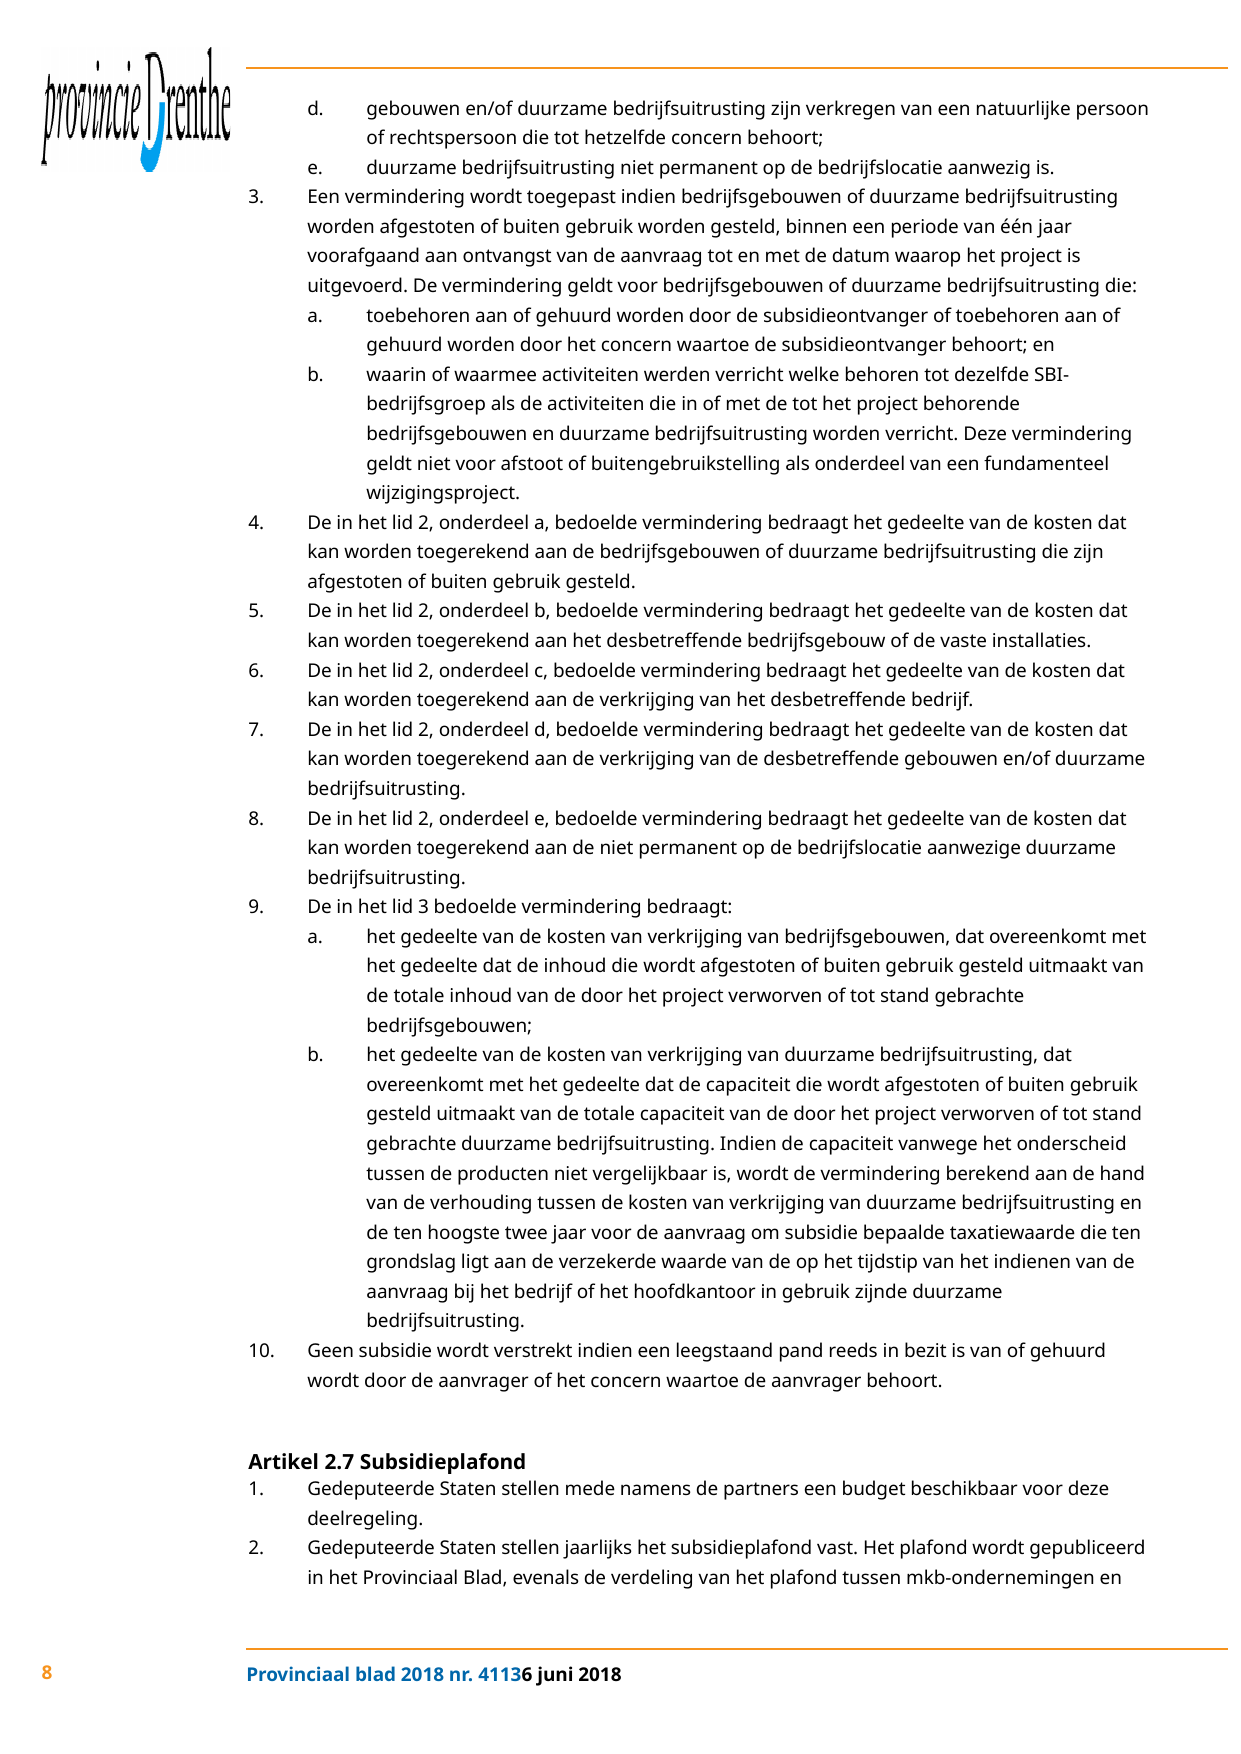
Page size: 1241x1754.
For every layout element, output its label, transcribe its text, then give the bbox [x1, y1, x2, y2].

list De in het lid 2, onderdeel a, bedoelde vermindering bedraagt het gedeelte van de kosten dat kan worden toegerekend aan de bedrijfsgebouwen of duurzame bedrijfsuitrusting die zijn afgestoten of buiten gebruik gesteld. [248, 509, 1152, 594]
list De in het lid 2, onderdeel b, bedoelde vermindering bedraagt het gedeelte van de kosten dat kan worden toegerekend aan het desbetreffende bedrijfsgebouw of de vaste installaties. [248, 598, 1152, 653]
list De in het lid 2, onderdeel e, bedoelde vermindering bedraagt het gedeelte van de kosten dat kan worden toegerekend aan de niet permanent op de bedrijfslocatie aanwezige duurzame bedrijfsuitrusting. [248, 805, 1152, 890]
list Gedeputeerde Staten stellen jaarlijks het subsidieplafond vast. Het plafond wordt gepubliceerd in het Provinciaal Blad, evenals de verdeling van het plafond tussen mkb-ondernemingen en [248, 1534, 1152, 1590]
list duurzame bedrijfsuitrusting niet permanent op de bedrijfslocatie aanwezig is. [307, 154, 1152, 180]
picture [41, 47, 231, 172]
list De in het lid 3 bedoelde vermindering bedraagt: [248, 893, 1152, 919]
list Gedeputeerde Staten stellen mede namens de partners een budget beschikbaar voor deze deelregeling. [248, 1475, 1152, 1531]
list Een vermindering wordt toegepast indien bedrijfsgebouwen of duurzame bedrijfsuitrusting worden afgestoten of buiten gebruik worden gesteld, binnen een periode van één jaar voorafgaand aan ontvangst van de aanvraag tot en met de datum waarop het project is uitgevoerd. De vermindering geldt voor bedrijfsgebouwen of duurzame bedrijfsuitrusting die: [248, 183, 1152, 298]
list De in het lid 2, onderdeel d, bedoelde vermindering bedraagt het gedeelte van de kosten dat kan worden toegerekend aan de verkrijging van de desbetreffende gebouwen en/of duurzame bedrijfsuitrusting. [248, 716, 1152, 801]
text Artikel 2.7 Subsidieplafond [248, 1447, 1152, 1475]
list toebehoren aan of gehuurd worden door de subsidieontvanger of toebehoren aan of gehuurd worden door het concern waartoe de subsidieontvanger behoort; en [307, 302, 1152, 357]
list het gedeelte van de kosten van verkrijging van bedrijfsgebouwen, dat overeenkomt met het gedeelte dat de inhoud die wordt afgestoten of buiten gebruik gesteld uitmaakt van de totale inhoud van de door het project verworven of tot stand gebrachte bedrijfsgebouwen; [307, 923, 1152, 1038]
list waarin of waarmee activiteiten werden verricht welke behoren tot dezelfde SBI-bedrijfsgroep als de activiteiten die in of met de tot het project behorende bedrijfsgebouwen en duurzame bedrijfsuitrusting worden verricht. Deze vermindering geldt niet voor afstoot of buitengebruikstelling als onderdeel van een fundamenteel wijzigingsproject. [307, 361, 1152, 505]
list De in het lid 2, onderdeel c, bedoelde vermindering bedraagt het gedeelte van de kosten dat kan worden toegerekend aan de verkrijging van het desbetreffende bedrijf. [248, 657, 1152, 712]
list Geen subsidie wordt verstrekt indien een leegstaand pand reeds in bezit is van of gehuurd wordt door de aanvrager of het concern waartoe de aanvrager behoort. [248, 1337, 1152, 1393]
list gebouwen en/of duurzame bedrijfsuitrusting zijn verkregen van een natuurlijke persoon of rechtspersoon die tot hetzelfde concern behoort; [307, 95, 1152, 150]
list het gedeelte van de kosten van verkrijging van duurzame bedrijfsuitrusting, dat overeenkomt met het gedeelte dat de capaciteit die wordt afgestoten of buiten gebruik gesteld uitmaakt van de totale capaciteit van de door het project verworven of tot stand gebrachte duurzame bedrijfsuitrusting. Indien de capaciteit vanwege het onderscheid tussen de producten niet vergelijkbaar is, wordt de vermindering berekend aan de hand van de verhouding tussen de kosten van verkrijging van duurzame bedrijfsuitrusting en de ten hoogste twee jaar voor de aanvraag om subsidie bepaalde taxatiewaarde die ten grondslag ligt aan de verzekerde waarde van de op het tijdstip van het indienen van de aanvraag bij het bedrijf of het hoofdkantoor in gebruik zijnde duurzame bedrijfsuitrusting. [307, 1041, 1152, 1333]
